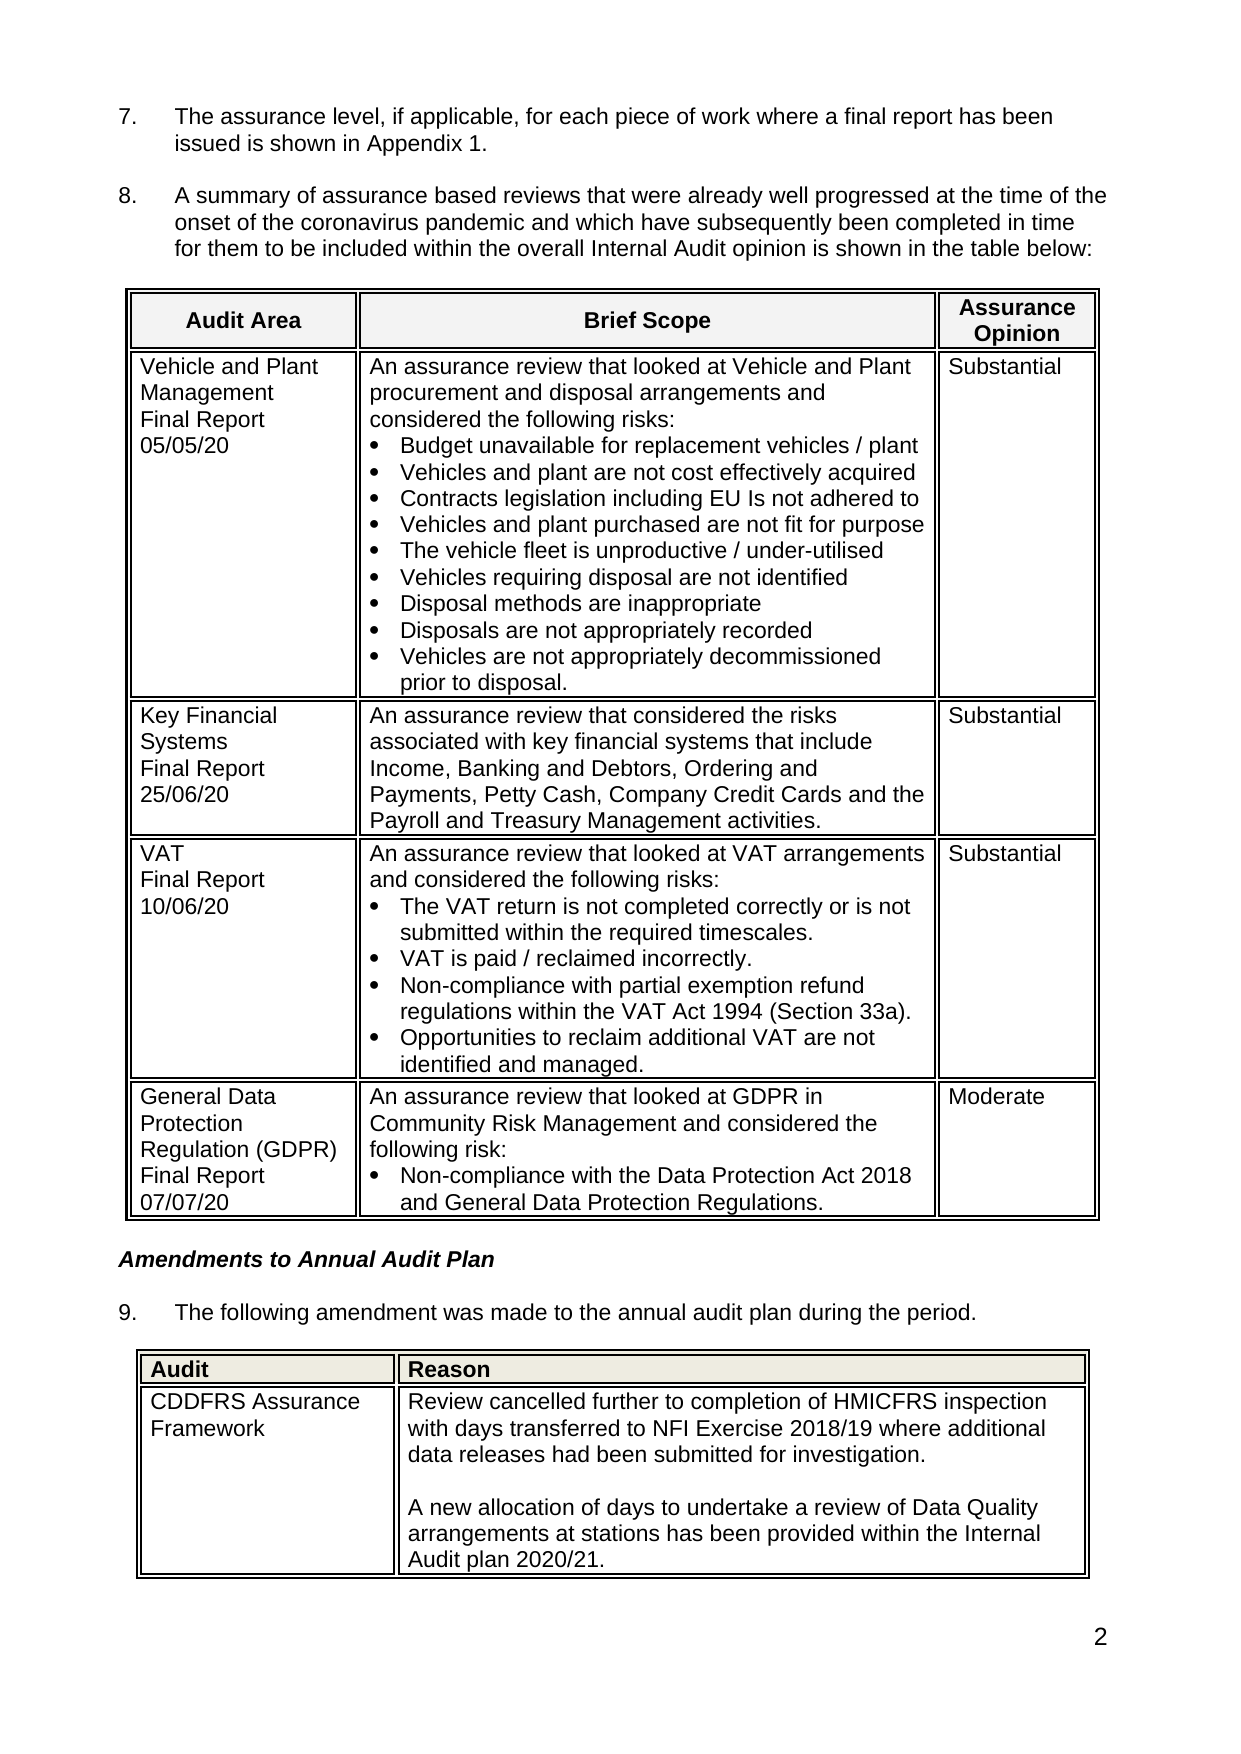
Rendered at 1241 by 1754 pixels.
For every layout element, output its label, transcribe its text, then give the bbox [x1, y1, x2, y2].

table_cell An assurance review that looked at VAT arrangements and considered the following risks: The VAT return is not completed correctly or is not submitted within the required timescales. VAT is paid / reclaimed incorrectly. Non-compliance with partial exemption refund regulations within the VAT Act 1994 (Section 33a). Opportunities to reclaim additional VAT are not identified and managed. [361, 840, 934, 1077]
table_header Audit Area [132, 294, 355, 347]
table_cell Moderate [940, 1083, 1094, 1215]
table_cell Substantial [940, 702, 1094, 834]
table_header Assurance Opinion [940, 294, 1094, 347]
table_cell Substantial [940, 353, 1094, 696]
list The assurance level, if applicable, for each piece of work where a final report has been issued is shown in Appendix 1. [118, 103, 1108, 156]
table_cell CDDFRS Assurance Framework [142, 1388, 393, 1573]
list The following amendment was made to the annual audit plan during the period. [118, 1299, 1108, 1325]
table_header Brief Scope [361, 294, 934, 347]
table_cell An assurance review that considered the risks associated with key financial systems that include Income, Banking and Debtors, Ordering and Payments, Petty Cash, Company Credit Cards and the Payroll and Treasury Management activities. [361, 702, 934, 834]
subtitle Amendments to Annual Audit Plan [118, 1246, 1108, 1273]
table_header Reason [396, 1351, 1087, 1382]
table_cell Review cancelled further to completion of HMICFRS inspection with days transferred to NFI Exercise 2018/19 where additional data releases had been submitted for investigation. A new allocation of days to undertake a review of Data Quality arrangements at stations has been provided within the Internal Audit plan 2020/21. [400, 1388, 1084, 1573]
table_cell Substantial [940, 840, 1094, 1077]
table_header Audit [139, 1351, 396, 1382]
table_cell An assurance review that looked at GDPR in Community Risk Management and considered the following risk: Non-compliance with the Data Protection Act 2018 and General Data Protection Regulations. [361, 1083, 934, 1215]
table_cell An assurance review that looked at Vehicle and Plant procurement and disposal arrangements and considered the following risks: Budget unavailable for replacement vehicles / plant Vehicles and plant are not cost effectively acquired Contracts legislation including EU Is not adhered to Vehicles and plant purchased are not fit for purpose The vehicle fleet is unproductive / under-utilised Vehicles requiring disposal are not identified Disposal methods are inappropriate Disposals are not appropriately recorded Vehicles are not appropriately decommissioned prior to disposal. [361, 353, 934, 696]
table_cell VAT Final Report 10/06/20 [132, 840, 355, 1077]
table_cell Vehicle and Plant Management Final Report 05/05/20 [132, 353, 355, 696]
list A summary of assurance based reviews that were already well progressed at the time of the onset of the coronavirus pandemic and which have subsequently been completed in time for them to be included within the overall Internal Audit opinion is shown in the table below: [118, 182, 1108, 261]
table_cell Key Financial Systems Final Report 25/06/20 [132, 702, 355, 834]
table_cell General Data Protection Regulation (GDPR) Final Report 07/07/20 [132, 1083, 355, 1215]
